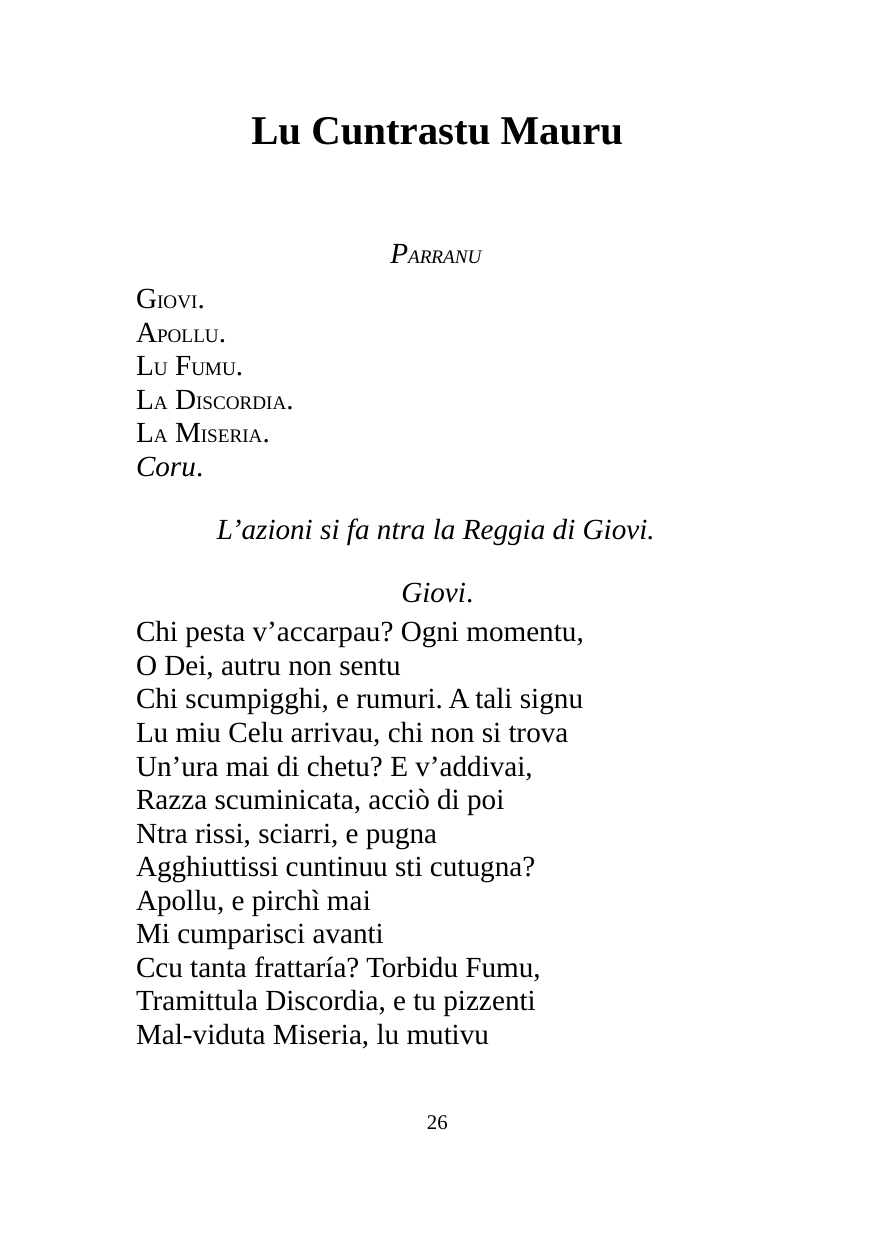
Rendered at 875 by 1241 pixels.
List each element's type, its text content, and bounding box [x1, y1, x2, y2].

text Giovi. [106, 575, 768, 608]
subtitle Parranu [106, 236, 768, 269]
text Giovi. [106, 281, 768, 315]
text Lu Fumu. [106, 348, 768, 382]
text Apollu. [106, 315, 768, 348]
text La Miseria. [106, 415, 768, 449]
text Coru. [106, 449, 768, 482]
text L’azioni si fa ntra la Reggia di Giovi. [106, 512, 768, 546]
subtitle Lu Cuntrastu Mauru [106, 106, 768, 153]
text Chi pesta v’accarpau? Ogni momentu, O Dei, autru non sentu Chi scumpigghi, e rumuri. A tali signu Lu miu Celu arrivau, chi non si trova Un’ura mai di chetu? E v’addivai, Razza scuminicata, acciò di poi Ntra rissi, sciarri, e pugna Agghiuttissi cuntinuu sti cutugna? Apollu, e pirchì mai Mi cumparisci avanti Ccu tanta frattaría? Torbidu Fumu, Tramittula Discordia, e tu pizzenti Mal-viduta Miseria, lu mutivu [106, 614, 768, 1051]
text La Discordia. [106, 382, 768, 415]
